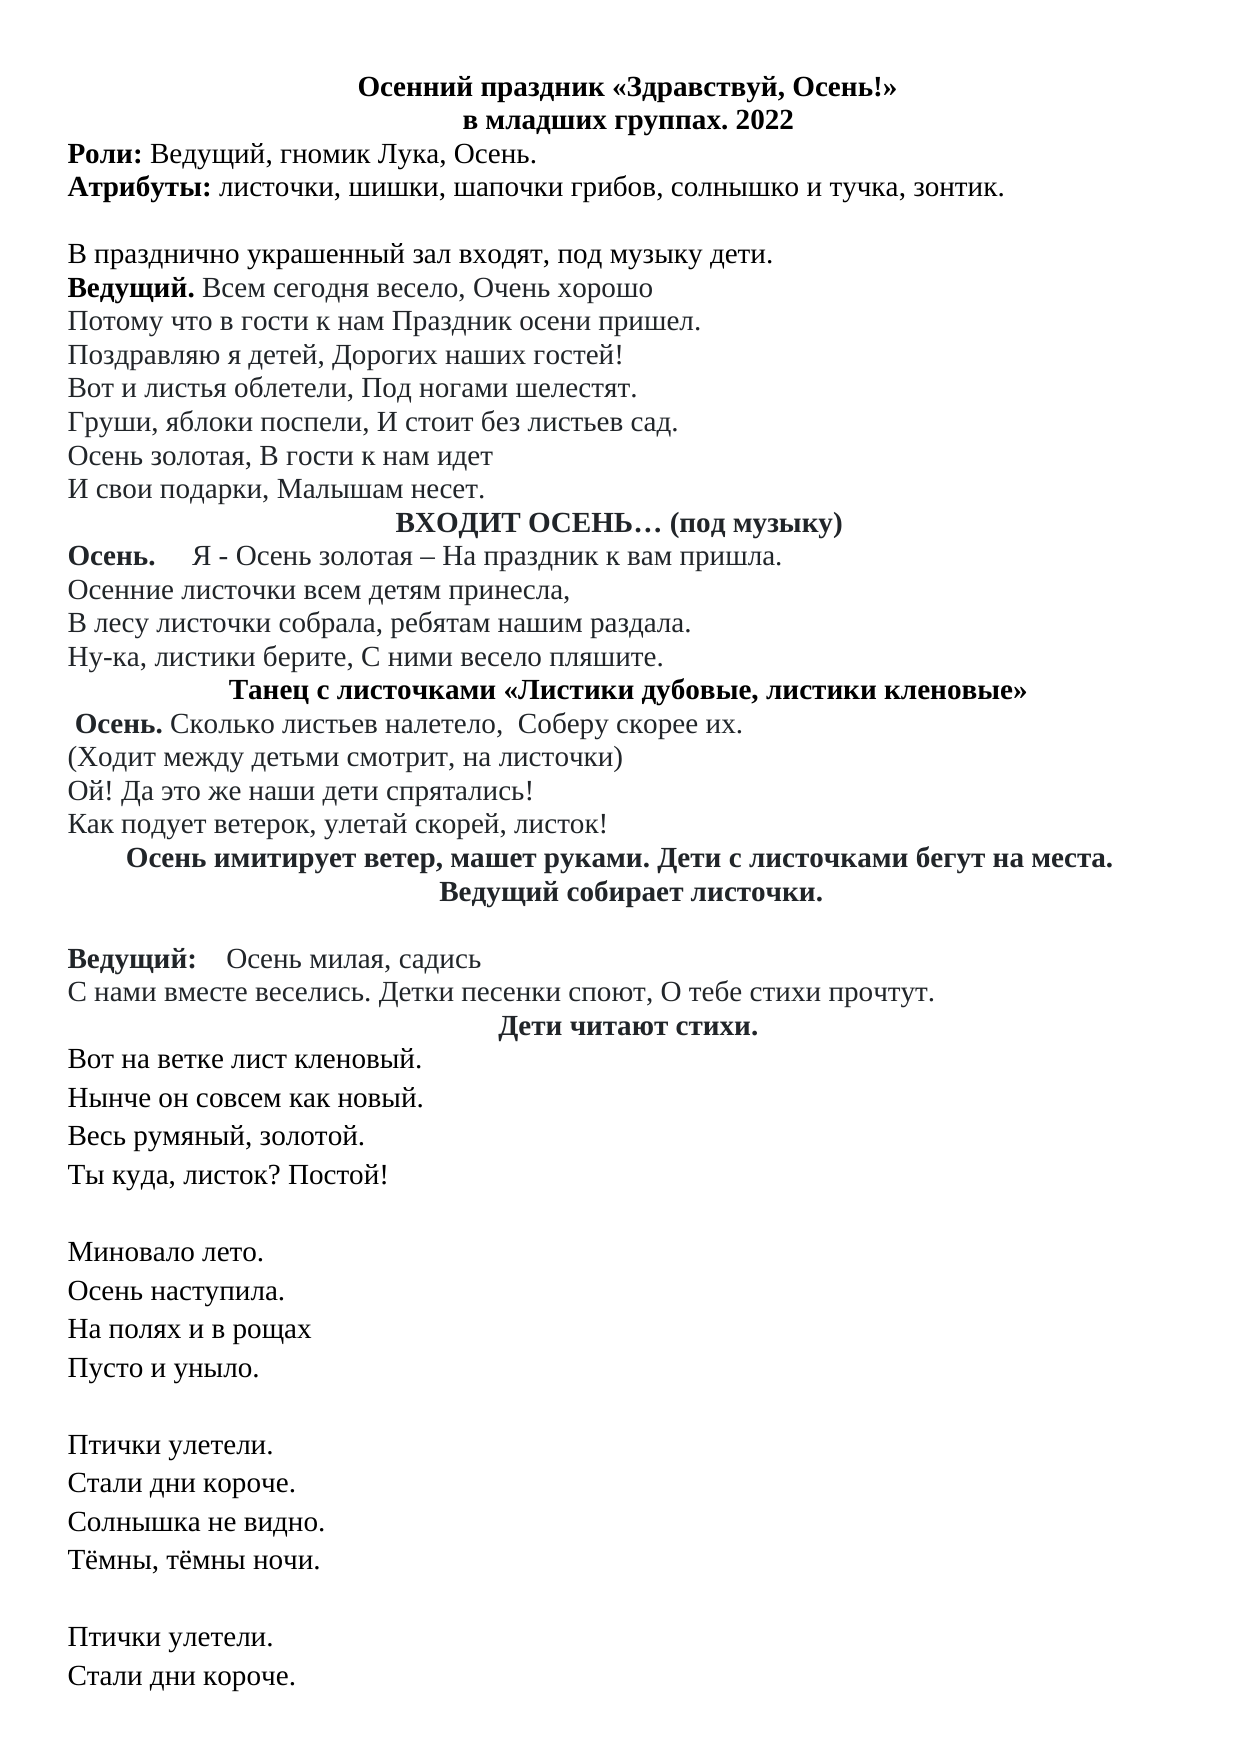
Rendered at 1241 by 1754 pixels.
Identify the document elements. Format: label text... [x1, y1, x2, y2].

text Ведущий собирает листочки. [67, 874, 1189, 941]
text Осень. Сколько листьев налетело, Соберу скорее их. (Ходит между детьми смотрит, на листочки) Ой! Да это же наши дети спрятались! Как подует ветерок, улетай скорей, листок! Осень имитирует ветер, машет руками. Дети с листочками бегут на места. [67, 706, 1189, 874]
text Птички улетели. [67, 1619, 1189, 1653]
text В празднично украшенный зал входят, под музыку дети. [67, 236, 1189, 270]
text в младших группах. 2022 [67, 102, 1189, 136]
text Солнышка не видно. [67, 1504, 1189, 1537]
text Роли: Ведущий, гномик Лука, Осень. [67, 136, 1189, 169]
text Атрибуты: листочки, шишки, шапочки грибов, солнышко и тучка, зонтик. [67, 169, 1189, 203]
text Пусто и уныло. [67, 1350, 1189, 1383]
text Птички улетели. [67, 1427, 1189, 1460]
text Нынче он совсем как новый. [67, 1080, 1189, 1113]
text Миновало лето. [67, 1234, 1189, 1268]
text Осень наступила. [67, 1273, 1189, 1306]
text Стали дни короче. [67, 1658, 1189, 1692]
text Весь румяный, золотой. [67, 1118, 1189, 1152]
text Ведущий. Всем сегодня весело, Очень хорошо Потому что в гости к нам Праздник осени пришел. Поздравляю я детей, Дорогих наших гостей! Вот и листья облетели, Под ногами шелестят. Груши, яблоки поспели, И стоит без листьев сад. [67, 270, 1189, 438]
text Ведущий: Осень милая, садись С нами вместе веселись. Детки песенки споют, О тебе стихи прочтут. [67, 941, 1189, 1008]
text Тёмны, тёмны ночи. [67, 1542, 1189, 1576]
text Ты куда, листок? Постой! [67, 1157, 1189, 1191]
text Танец с листочками «Листики дубовые, листики кленовые» [67, 672, 1189, 706]
text Дети читают стихи. [67, 1008, 1189, 1041]
text На полях и в рощах [67, 1311, 1189, 1345]
text Стали дни короче. [67, 1465, 1189, 1499]
text Вот на ветке лист кленовый. [67, 1041, 1189, 1075]
text Осенний праздник «Здравствуй, Осень!» [0, 69, 1240, 102]
text Осень золотая, В гости к нам идет И свои подарки, Малышам несет. ВХОДИТ ОСЕНЬ… (под музыку) Осень. Я - Осень золотая – На праздник к вам пришла. Осенние листочки всем детям принесла, В лесу листочки собрала, ребятам нашим раздала. Ну-ка, листики берите, С ними весело пляшите. [67, 438, 1189, 672]
